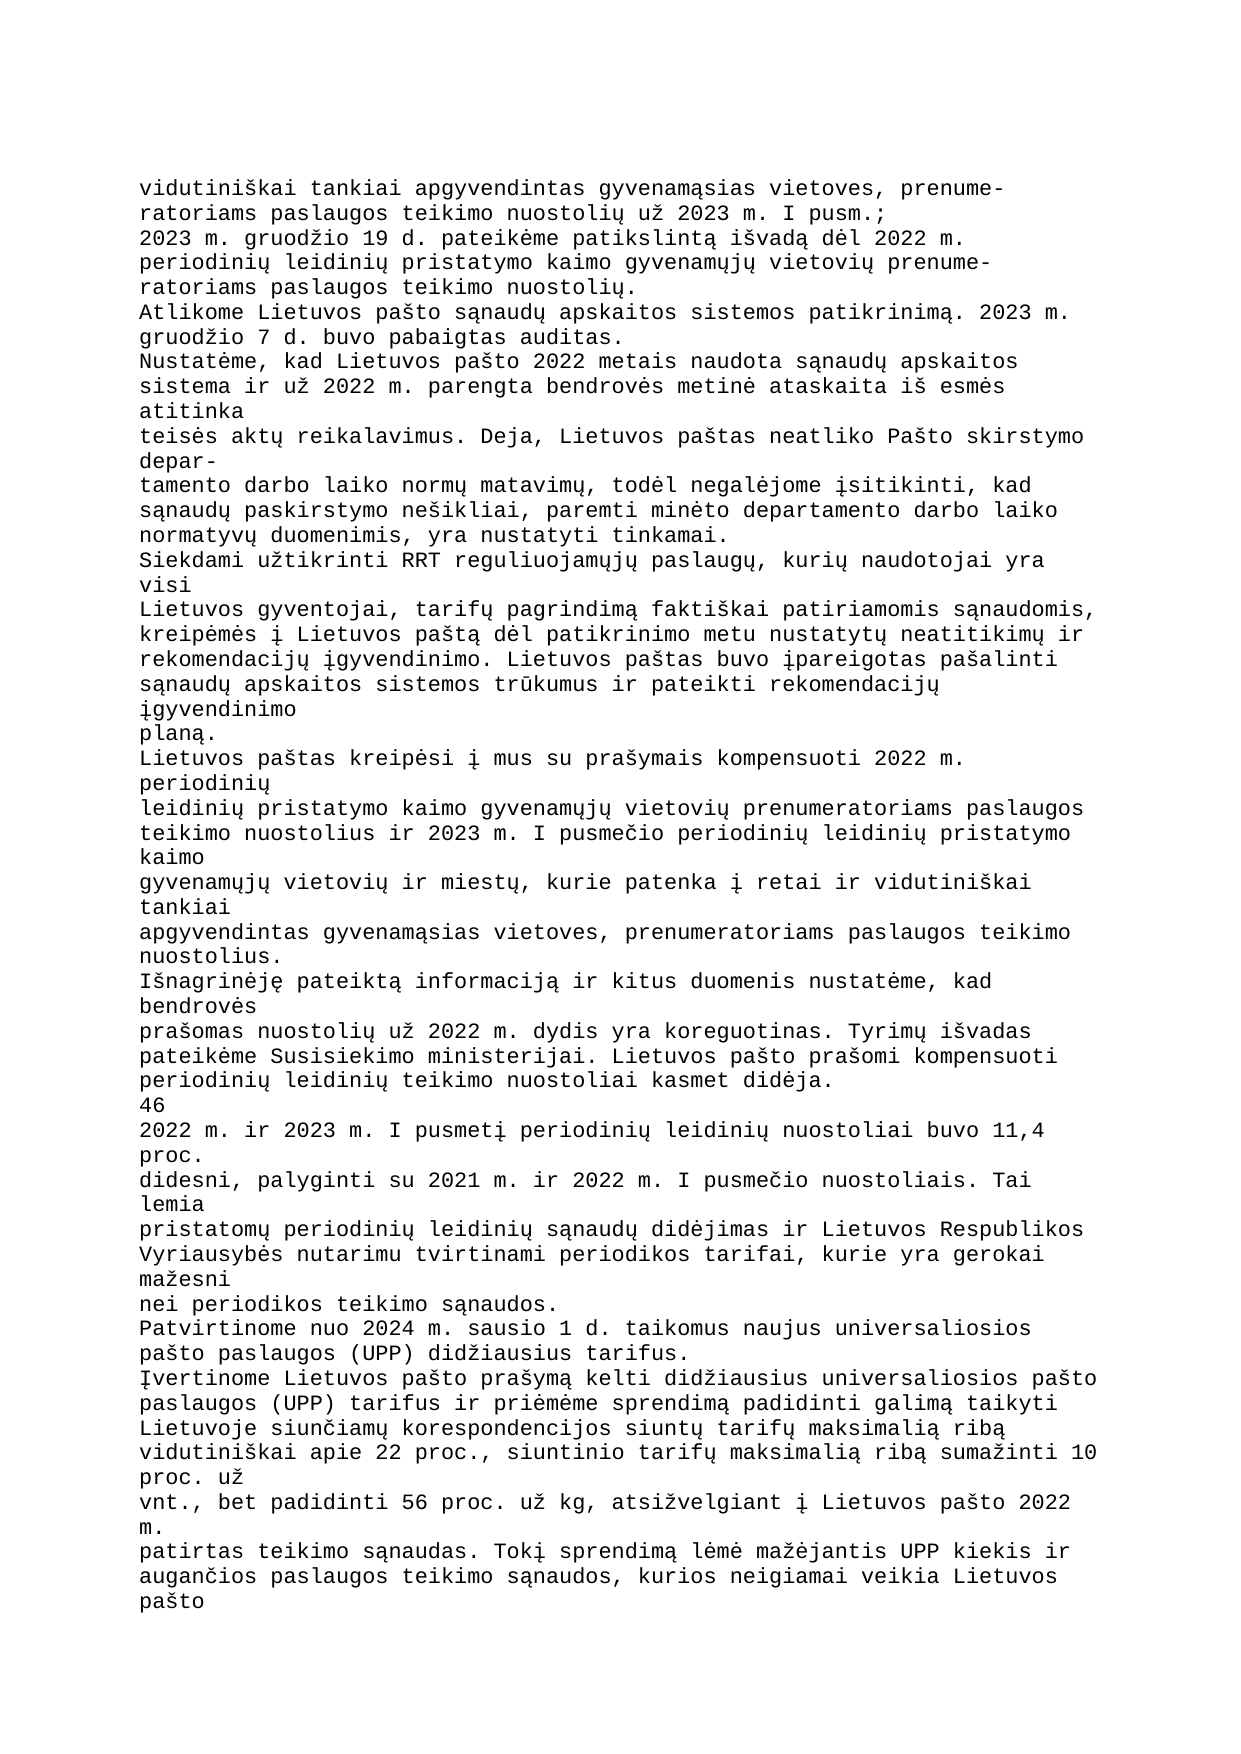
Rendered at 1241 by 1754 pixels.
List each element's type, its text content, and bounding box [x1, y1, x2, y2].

text augančios paslaugos teikimo sąnaudos, kurios neigiamai veikia Lietuvos pašto [139, 1566, 1101, 1615]
text didesni, palyginti su 2021 m. ir 2022 m. I pusmečio nuostoliais. Tai lemia [139, 1169, 1101, 1218]
text tamento darbo laiko normų matavimų, todėl negalėjome įsitikinti, kad [139, 475, 1101, 499]
text Patvirtinome nuo 2024 m. sausio 1 d. taikomus naujus universaliosios [139, 1318, 1101, 1342]
text Išnagrinėję pateiktą informaciją ir kitus duomenis nustatėme, kad bendrovės [139, 971, 1101, 1020]
text sąnaudų apskaitos sistemos trūkumus ir pateikti rekomendacijų įgyvendinimo [139, 673, 1101, 723]
text Įvertinome Lietuvos pašto prašymą kelti didžiausius universaliosios pašto [139, 1367, 1101, 1392]
text sąnaudų paskirstymo nešikliai, paremti minėto departamento darbo laiko [139, 499, 1101, 524]
text leidinių pristatymo kaimo gyvenamųjų vietovių prenumeratoriams paslaugos [139, 797, 1101, 822]
text paslaugos (UPP) tarifus ir priėmėme sprendimą padidinti galimą taikyti [139, 1392, 1101, 1417]
text 2022 m. ir 2023 m. I pusmetį periodinių leidinių nuostoliai buvo 11,4 proc. [139, 1119, 1101, 1169]
text rekomendacijų įgyvendinimo. Lietuvos paštas buvo įpareigotas pašalinti [139, 648, 1101, 673]
text Atlikome Lietuvos pašto sąnaudų apskaitos sistemos patikrinimą. 2023 m. [139, 301, 1101, 326]
text apgyvendintas gyvenamąsias vietoves, prenumeratoriams paslaugos teikimo [139, 921, 1101, 946]
text Lietuvoje siunčiamų korespondencijos siuntų tarifų maksimalią ribą [139, 1417, 1101, 1442]
text patirtas teikimo sąnaudas. Tokį sprendimą lėmė mažėjantis UPP kiekis ir [139, 1541, 1101, 1566]
text ratoriams paslaugos teikimo nuostolių. [139, 276, 1101, 301]
text gruodžio 7 d. buvo pabaigtas auditas. [139, 326, 1101, 351]
text pateikėme Susisiekimo ministerijai. Lietuvos pašto prašomi kompensuoti [139, 1045, 1101, 1070]
text kreipėmės į Lietuvos paštą dėl patikrinimo metu nustatytų neatitikimų ir [139, 623, 1101, 648]
text pristatomų periodinių leidinių sąnaudų didėjimas ir Lietuvos Respublikos [139, 1218, 1101, 1243]
text vidutiniškai tankiai apgyvendintas gyvenamąsias vietoves, prenume- [139, 177, 1101, 202]
text gyvenamųjų vietovių ir miestų, kurie patenka į retai ir vidutiniškai tankiai [139, 871, 1101, 921]
text nuostolius. [139, 946, 1101, 971]
text Nustatėme, kad Lietuvos pašto 2022 metais naudota sąnaudų apskaitos [139, 351, 1101, 376]
text Vyriausybės nutarimu tvirtinami periodikos tarifai, kurie yra gerokai mažesni [139, 1243, 1101, 1293]
text Lietuvos paštas kreipėsi į mus su prašymais kompensuoti 2022 m. periodinių [139, 747, 1101, 797]
text vidutiniškai apie 22 proc., siuntinio tarifų maksimalią ribą sumažinti 10 proc. už [139, 1442, 1101, 1491]
text planą. [139, 723, 1101, 747]
text 2023 m. gruodžio 19 d. pateikėme patikslintą išvadą dėl 2022 m. [139, 227, 1101, 252]
text prašomas nuostolių už 2022 m. dydis yra koreguotinas. Tyrimų išvadas [139, 1020, 1101, 1045]
text teikimo nuostolius ir 2023 m. I pusmečio periodinių leidinių pristatymo kaimo [139, 822, 1101, 871]
text pašto paslaugos (UPP) didžiausius tarifus. [139, 1342, 1101, 1367]
text 46 [139, 1094, 1101, 1119]
text Siekdami užtikrinti RRT reguliuojamųjų paslaugų, kurių naudotojai yra visi [139, 549, 1101, 599]
text normatyvų duomenimis, yra nustatyti tinkamai. [139, 524, 1101, 549]
text sistema ir už 2022 m. parengta bendrovės metinė ataskaita iš esmės atitinka [139, 376, 1101, 425]
text nei periodikos teikimo sąnaudos. [139, 1293, 1101, 1318]
text ratoriams paslaugos teikimo nuostolių už 2023 m. I pusm.; [139, 202, 1101, 227]
text vnt., bet padidinti 56 proc. už kg, atsižvelgiant į Lietuvos pašto 2022 m. [139, 1491, 1101, 1541]
text Lietuvos gyventojai, tarifų pagrindimą faktiškai patiriamomis sąnaudomis, [139, 599, 1101, 623]
text periodinių leidinių teikimo nuostoliai kasmet didėja. [139, 1070, 1101, 1094]
text teisės aktų reikalavimus. Deja, Lietuvos paštas neatliko Pašto skirstymo depar- [139, 425, 1101, 475]
text periodinių leidinių pristatymo kaimo gyvenamųjų vietovių prenume- [139, 252, 1101, 276]
